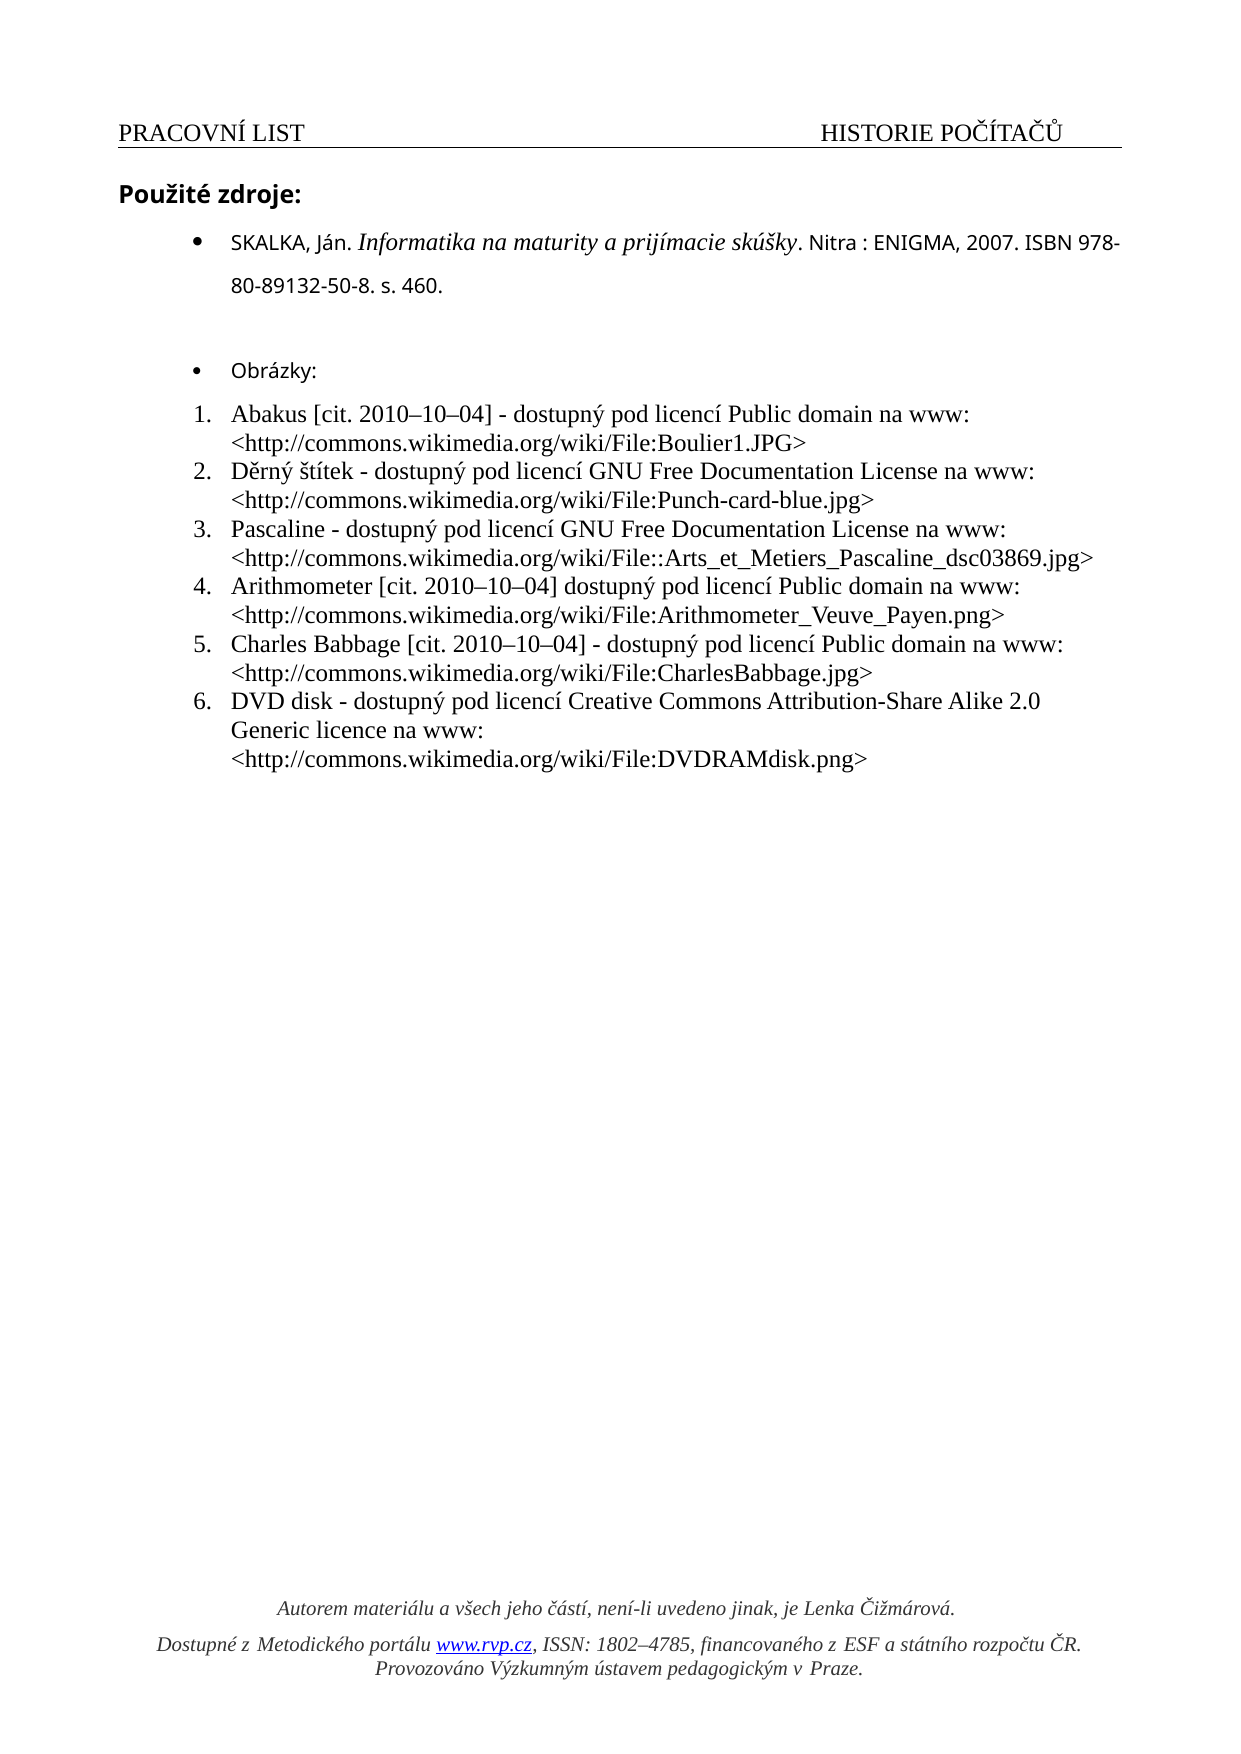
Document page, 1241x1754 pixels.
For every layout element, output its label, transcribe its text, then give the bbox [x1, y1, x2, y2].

list Charles Babbage [cit. 2010–10–04] - dostupný pod licencí Public domain na www: <http://common­s.wikimedia.or­g/wiki/File:CharlesBabbage.jpg> [193, 629, 1122, 686]
list Děrný štítek - dostupný pod licencí GNU Free Documentation License na www: <http://common­s.wikimedia.or­g/wiki/File:Punch-card-blue.jpg> [193, 456, 1122, 514]
list Abakus [cit. 2010–10–04] - dostupný pod licencí Public domain na www: <http://common­s.wikimedia.or­g/wiki/File:Boulier1.JPG> [193, 399, 1122, 456]
list DVD disk - dostupný pod licencí Creative Commons Attribution-Share Alike 2.0 Generic licence na www: <http://common­s.wikimedia.or­g/wiki/File:DVDRAMdisk.png> [193, 686, 1122, 773]
text Použité zdroje: [118, 176, 1122, 211]
list Pascaline - dostupný pod licencí GNU Free Documentation License na www: <http://common­s.wikimedia.or­g/wiki/File::Arts_et_Metiers_Pascaline_dsc03869.jpg> [193, 514, 1122, 571]
list Arithmometer [cit. 2010–10–04] dostupný pod licencí Public domain na www: <http://common­s.wikimedia.or­g/wiki/File:Arithmometer_Veuve_Payen.png> [193, 571, 1122, 629]
list SKALKA, Ján. Informatika na maturity a prijímacie skúšky. Nitra : ENIGMA, 2007. ISBN 978-80-89132-50-8. s. 460. [193, 227, 1122, 299]
list Obrázky: [193, 356, 1122, 385]
